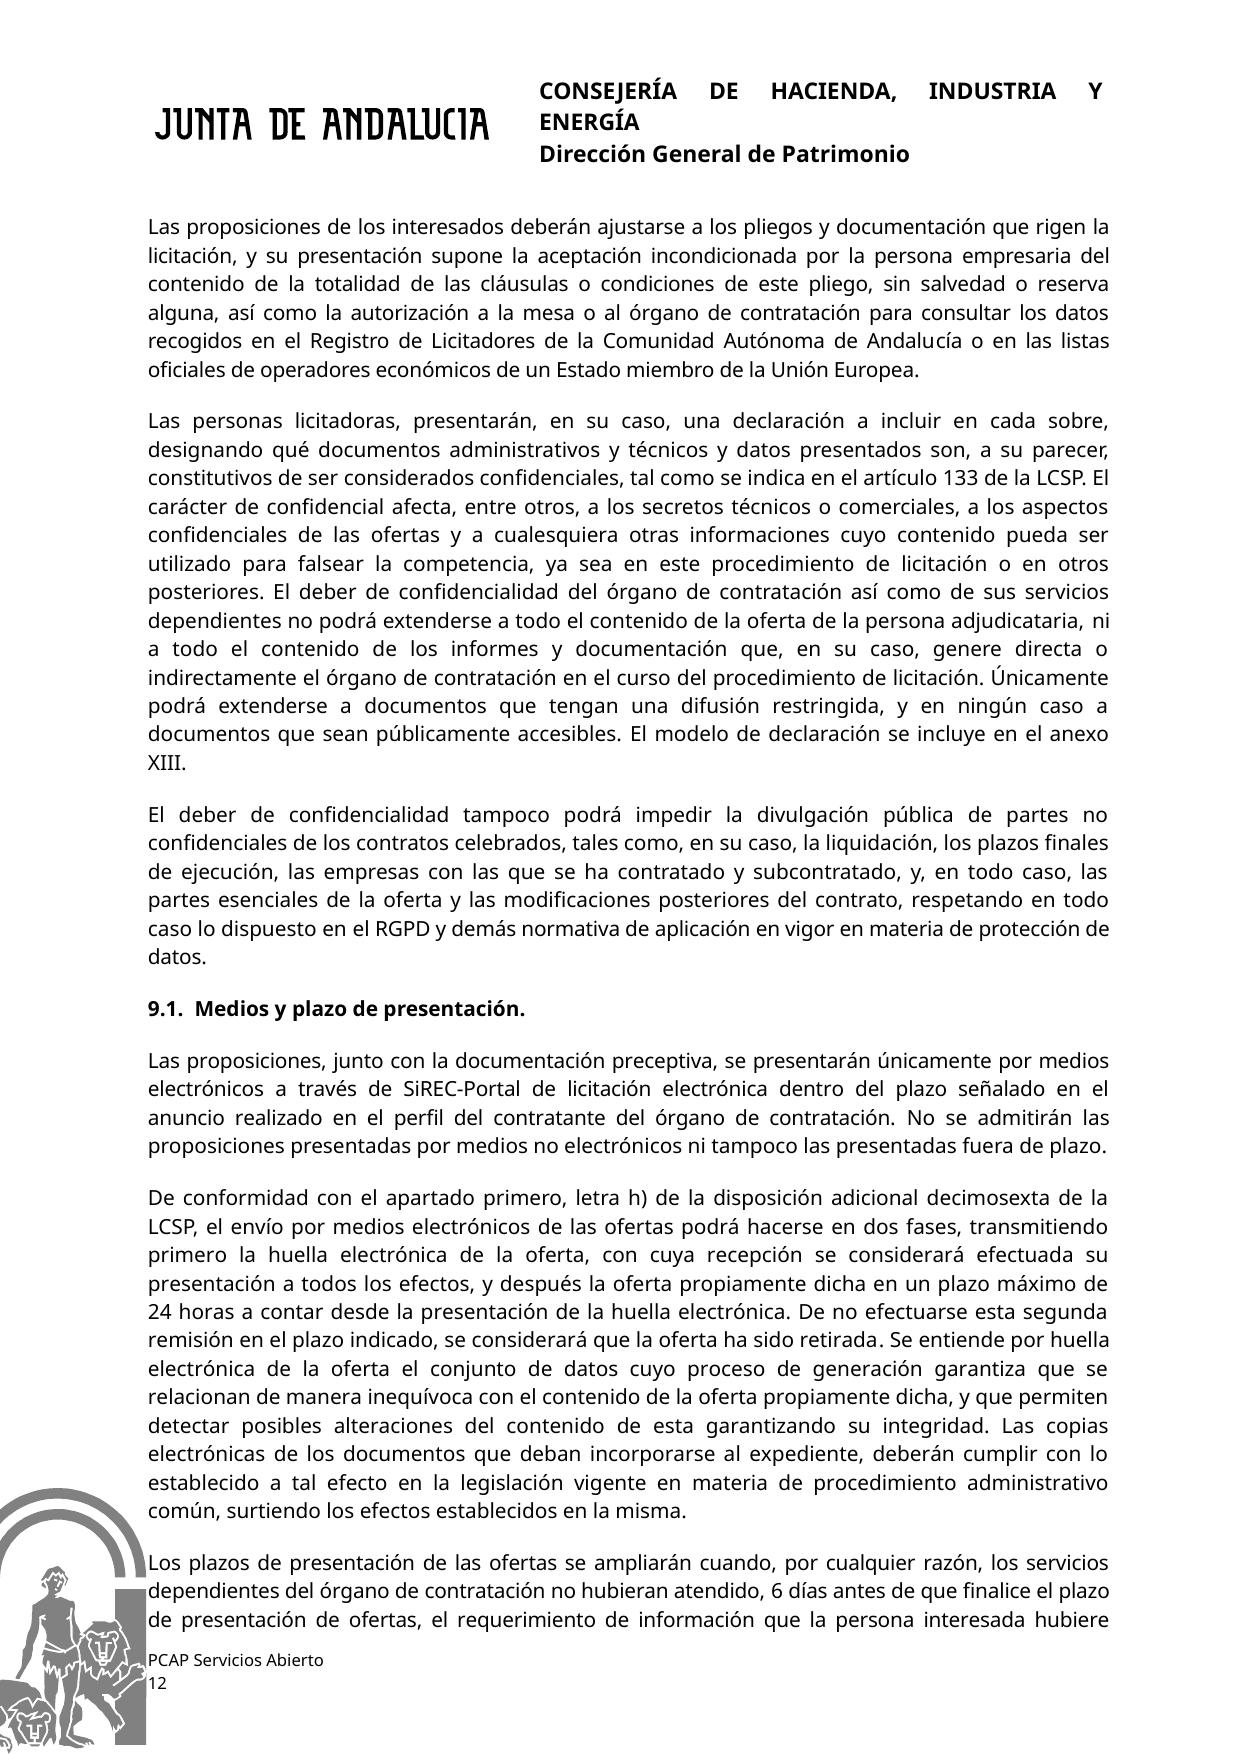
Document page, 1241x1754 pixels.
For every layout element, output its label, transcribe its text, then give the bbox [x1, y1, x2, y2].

text Las personas licitadoras, presentarán, en su caso, una declaración a incluir en cada sobre, designando qué documentos administrativos y técnicos y datos presentados son, a su parecer, constitutivos de ser considerados confidenciales, tal como se indica en el artículo 133 de la LCSP. El carácter de confidencial afecta, entre otros, a los secretos técnicos o comerciales, a los aspectos confidenciales de las ofertas y a cualesquiera otras informaciones cuyo contenido pueda ser utilizado para falsear la competencia, ya sea en este procedimiento de licitación o en otros posteriores. El deber de confidencialidad del órgano de contratación así como de sus servicios dependientes no podrá extenderse a todo el contenido de la oferta de la persona adjudicataria, ni a todo el contenido de los informes y documentación que, en su caso, genere directa o indirectamente el órgano de contratación en el curso del procedimiento de licitación. Únicamente podrá extenderse a documentos que tengan una difusión restringida, y en ningún caso a documentos que sean públicamente accesibles. El modelo de declaración se incluye en el anexo XIII. [148, 407, 1110, 776]
text Los plazos de presentación de las ofertas se ampliarán cuando, por cualquier razón, los servicios dependientes del órgano de contratación no hubieran atendido, 6 días antes de que finalice el plazo de presentación de ofertas, el requerimiento de información que la persona interesada hubiere formulado al menos 12 días antes del transcurso del plazo de presentación de las proposiciones, de conformidad con lo establecido en el artículo 138.3 de la LCSP y la citada información adicional solicitada tenga un carácter relevante a los efectos de poder formular una oferta que sean válidas, conforme a lo estipulado en el artículo 136.2 de la LCSP. [151, 1548, 1110, 1633]
text Las proposiciones de los interesados deberán ajustarse a los pliegos y documentación que rigen la licitación, y su presentación supone la aceptación incondicionada por la persona empresaria del contenido de la totalidad de las cláusulas o condiciones de este pliego, sin salvedad o reserva alguna, así como la autorización a la mesa o al órgano de contratación para consultar los datos recogidos en el Registro de Licitadores de la Comunidad Autónoma de Andalucía o en las listas oficiales de operadores económicos de un Estado miembro de la Unión Europea. [148, 212, 1110, 383]
text De conformidad con el apartado primero, letra h) de la disposición adicional decimosexta de la LCSP, el envío por medios electrónicos de las ofertas podrá hacerse en dos fases, transmitiendo primero la huella electrónica de la oferta, con cuya recepción se considerará efectuada su presentación a todos los efectos, y después la oferta propiamente dicha en un plazo máximo de 24 horas a contar desde la presentación de la huella electrónica. De no efectuarse esta segunda remisión en el plazo indicado, se considerará que la oferta ha sido retirada. Se entiende por huella electrónica de la oferta el conjunto de datos cuyo proceso de generación garantiza que se relacionan de manera inequívoca con el contenido de la oferta propiamente dicha, y que permiten detectar posibles alteraciones del contenido de esta garantizando su integridad. Las copias electrónicas de los documentos que deban incorporarse al expediente, deberán cumplir con lo establecido a tal efecto en la legislación vigente en materia de procedimiento administrativo común, surtiendo los efectos establecidos en la misma. [148, 1183, 1110, 1524]
text El deber de confidencialidad tampoco podrá impedir la divulgación pública de partes no confidenciales de los contratos celebrados, tales como, en su caso, la liquidación, los plazos finales de ejecución, las empresas con las que se ha contratado y subcontratado, y, en todo caso, las partes esenciales de la oferta y las modificaciones posteriores del contrato, respetando en todo caso lo dispuesto en el RGPD y demás normativa de aplicación en vigor en materia de protección de datos. [148, 800, 1110, 971]
text 9.1. Medios y plazo de presentación. [148, 994, 1110, 1022]
text Las proposiciones, junto con la documentación preceptiva, se presentarán únicamente por medios electrónicos a través de SiREC-Portal de licitación electrónica dentro del plazo señalado en el anuncio realizado en el perfil del contratante del órgano de contratación. No se admitirán las proposiciones presentadas por medios no electrónicos ni tampoco las presentadas fuera de plazo. [148, 1046, 1110, 1160]
